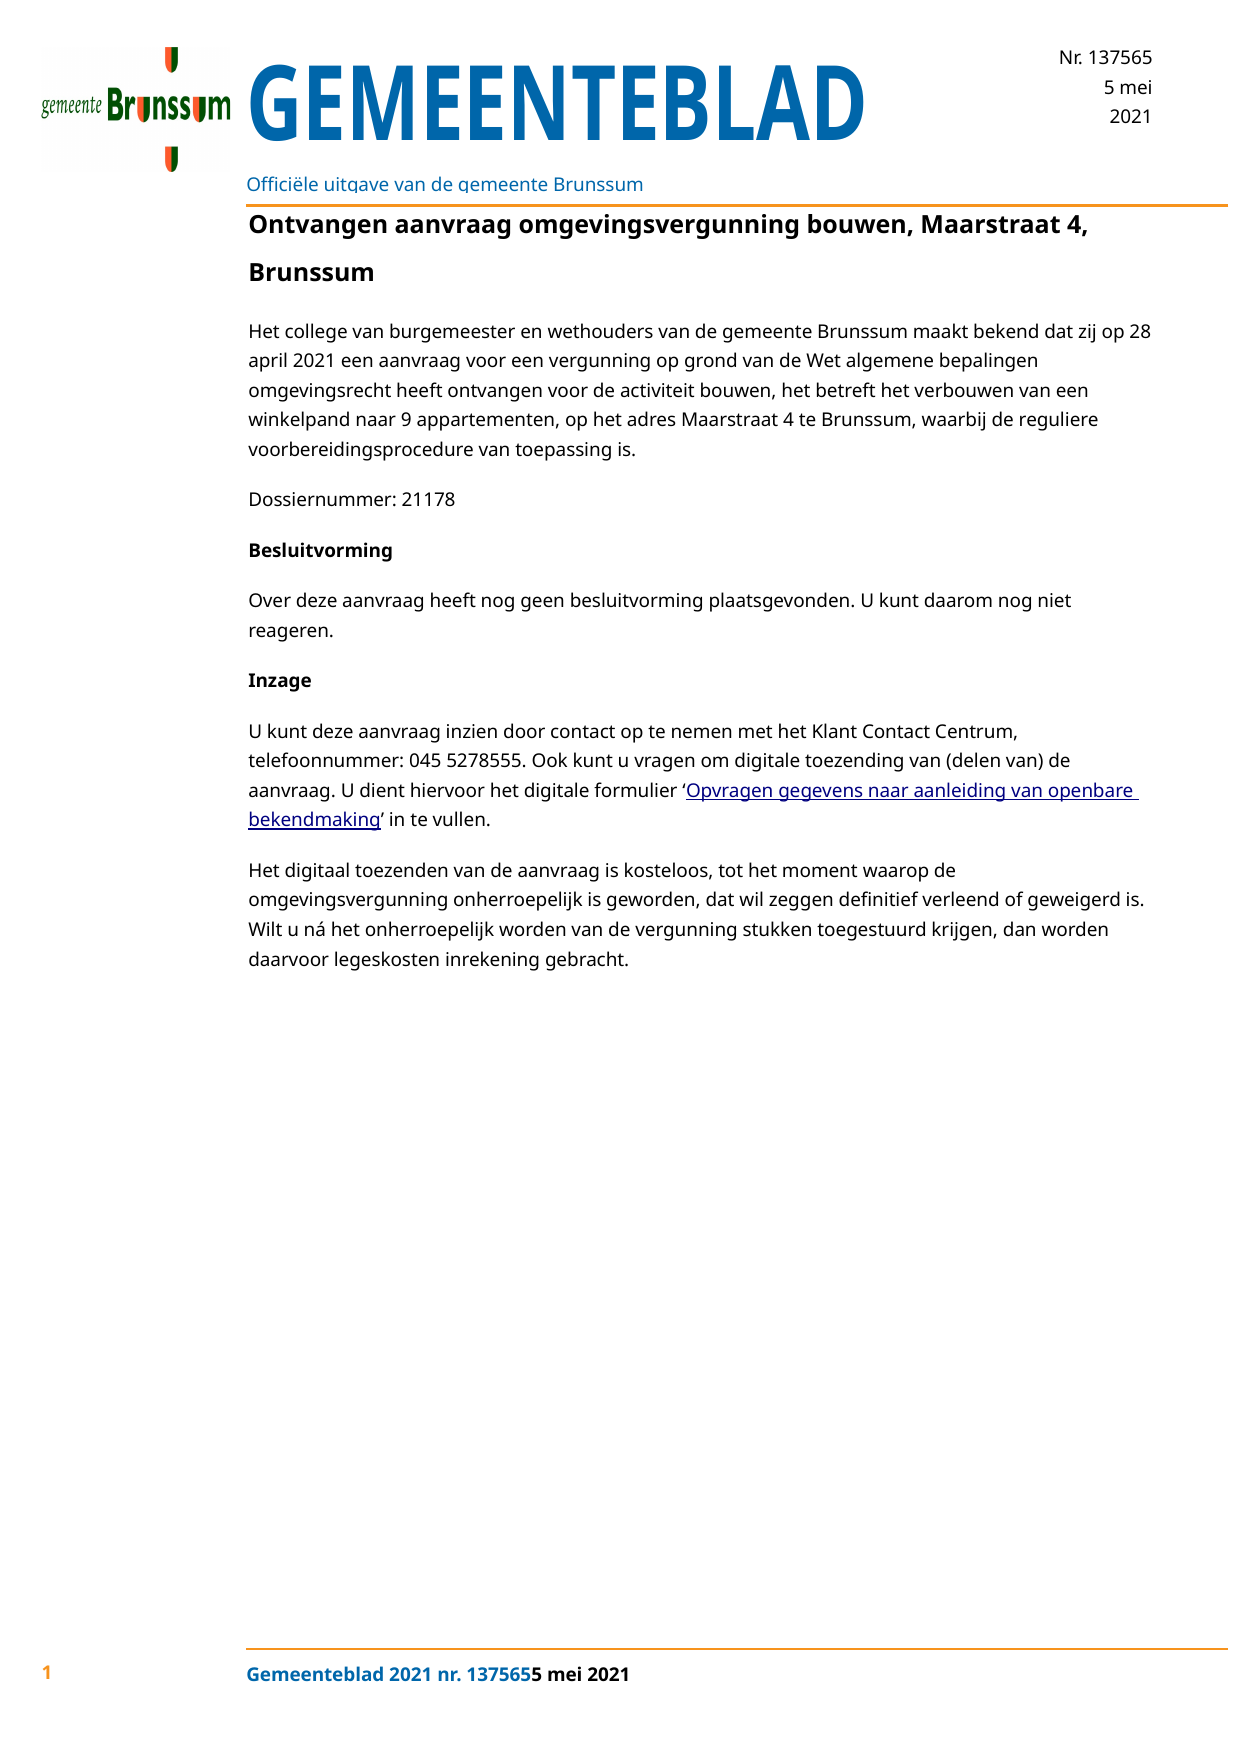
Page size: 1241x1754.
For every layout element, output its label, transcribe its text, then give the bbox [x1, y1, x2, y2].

picture [41, 47, 231, 172]
text Over deze aanvraag heeft nog geen besluitvorming plaatsgevonden. U kunt daarom nog niet reageren. [248, 587, 1152, 643]
text Inzage [248, 667, 1152, 693]
text Besluitvorming [248, 537, 1152, 563]
text Dossiernummer: 21178 [248, 487, 1152, 512]
text Het digitaal toezenden van de aanvraag is kosteloos, tot het moment waarop de omgevingsvergunning onherroepelijk is geworden, dat wil zeggen definitief verleend of geweigerd is. Wilt u ná het onherroepelijk worden van de vergunning stukken toegestuurd krijgen, dan worden daarvoor legeskosten inrekening gebracht. [248, 857, 1152, 972]
text Ontvangen aanvraag omgevingsvergunning bouwen, Maarstraat 4, Brunssum [248, 207, 1152, 288]
text Het college van burgemeester en wethouders van de gemeente Brunssum maakt bekend dat zij op 28 april 2021 een aanvraag voor een vergunning op grond van de Wet algemene bepalingen omgevingsrecht heeft ontvangen voor de activiteit bouwen, het betreft het verbouwen van een winkelpand naar 9 appartementen, op het adres Maarstraat 4 te Brunssum, waarbij de reguliere voorbereidingsprocedure van toepassing is. [248, 318, 1152, 462]
text U kunt deze aanvraag inzien door contact op te nemen met het Klant Contact Centrum, telefoonnummer: 045 5278555. Ook kunt u vragen om digitale toezending van (delen van) de aanvraag. U dient hiervoor het digitale formulier ‘Opvragen gegevens naar aanleiding van openbare bekendmaking’ in te vullen. [248, 718, 1152, 832]
